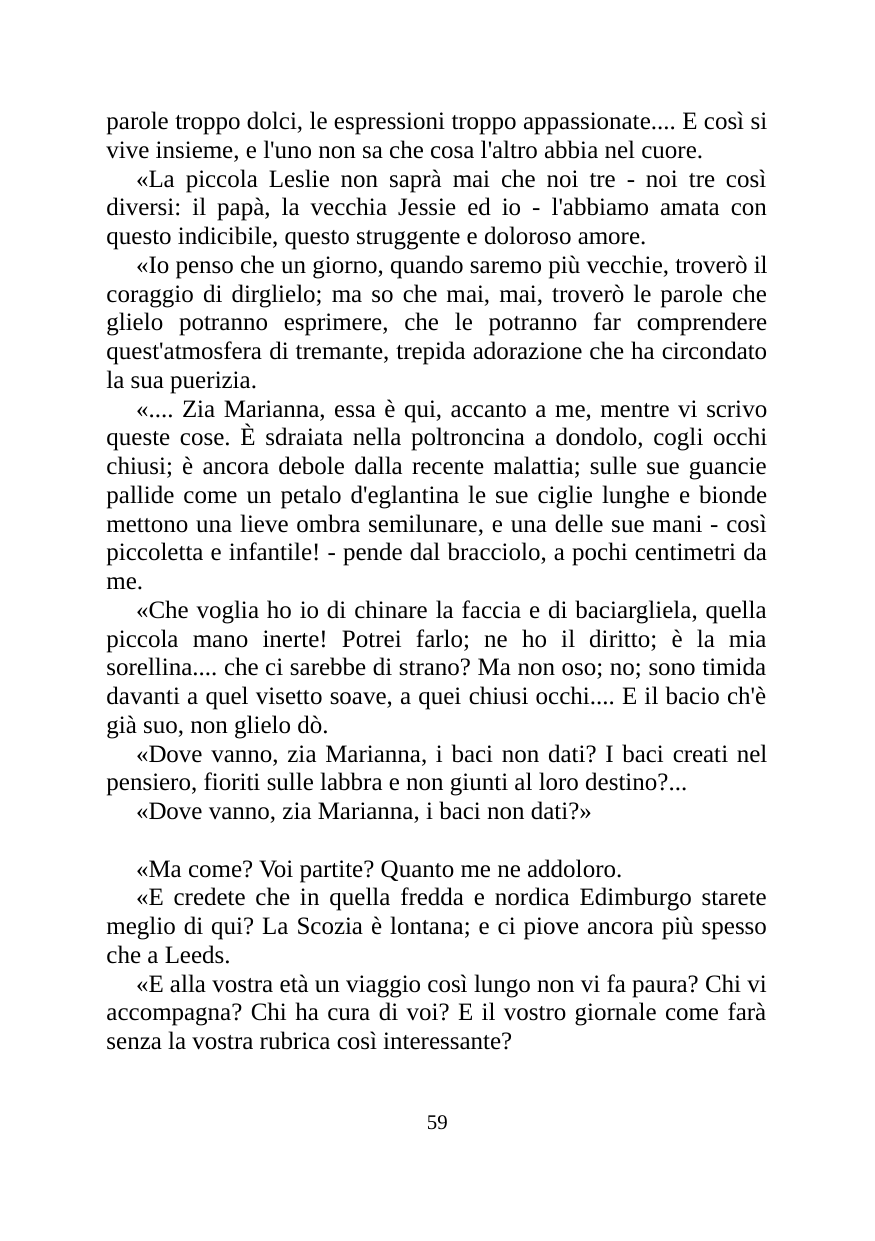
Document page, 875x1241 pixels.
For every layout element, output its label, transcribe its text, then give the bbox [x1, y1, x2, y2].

text parole troppo dolci, le espressioni troppo appassionate.... E così si vive insieme, e l'uno non sa che cosa l'altro abbia nel cuore. [106, 106, 768, 164]
text «Ma come? Voi partite? Quanto me ne addoloro. [106, 854, 768, 882]
text «.... Zia Marianna, essa è qui, accanto a me, mentre vi scrivo queste cose. È sdraiata nella poltroncina a dondolo, cogli occhi chiusi; è ancora debole dalla recente malattia; sulle sue guancie pallide come un petalo d'eglantina le sue ciglie lunghe e bionde mettono una lieve ombra semilunare, e una delle sue mani - così piccoletta e infantile! - pende dal bracciolo, a pochi centimetri da me. [106, 394, 768, 595]
text «Io penso che un giorno, quando saremo più vecchie, troverò il coraggio di dirglielo; ma so che mai, mai, troverò le parole che glielo potranno esprimere, che le potranno far comprendere quest'atmosfera di tremante, trepida adorazione che ha circondato la sua puerizia. [106, 250, 768, 394]
text «E alla vostra età un viaggio così lungo non vi fa paura? Chi vi accompagna? Chi ha cura di voi? E il vostro giornale come farà senza la vostra rubrica così interessante? [106, 969, 768, 1055]
text «Che voglia ho io di chinare la faccia e di baciargliela, quella piccola mano inerte! Potrei farlo; ne ho il diritto; è la mia sorellina.... che ci sarebbe di strano? Ma non oso; no; sono timida davanti a quel visetto soave, a quei chiusi occhi.... E il bacio ch'è già suo, non glielo dò. [106, 595, 768, 739]
text «Dove vanno, zia Marianna, i baci non dati?» [106, 796, 768, 825]
text «E credete che in quella fredda e nordica Edimburgo starete meglio di qui? La Scozia è lontana; e ci piove ancora più spesso che a Leeds. [106, 882, 768, 969]
text «Dove vanno, zia Marianna, i baci non dati? I baci creati nel pensiero, fioriti sulle labbra e non giunti al loro destino?... [106, 739, 768, 796]
text «La piccola Leslie non saprà mai che noi tre - noi tre così diversi: il papà, la vecchia Jessie ed io - l'abbiamo amata con questo indicibile, questo struggente e doloroso amore. [106, 164, 768, 250]
